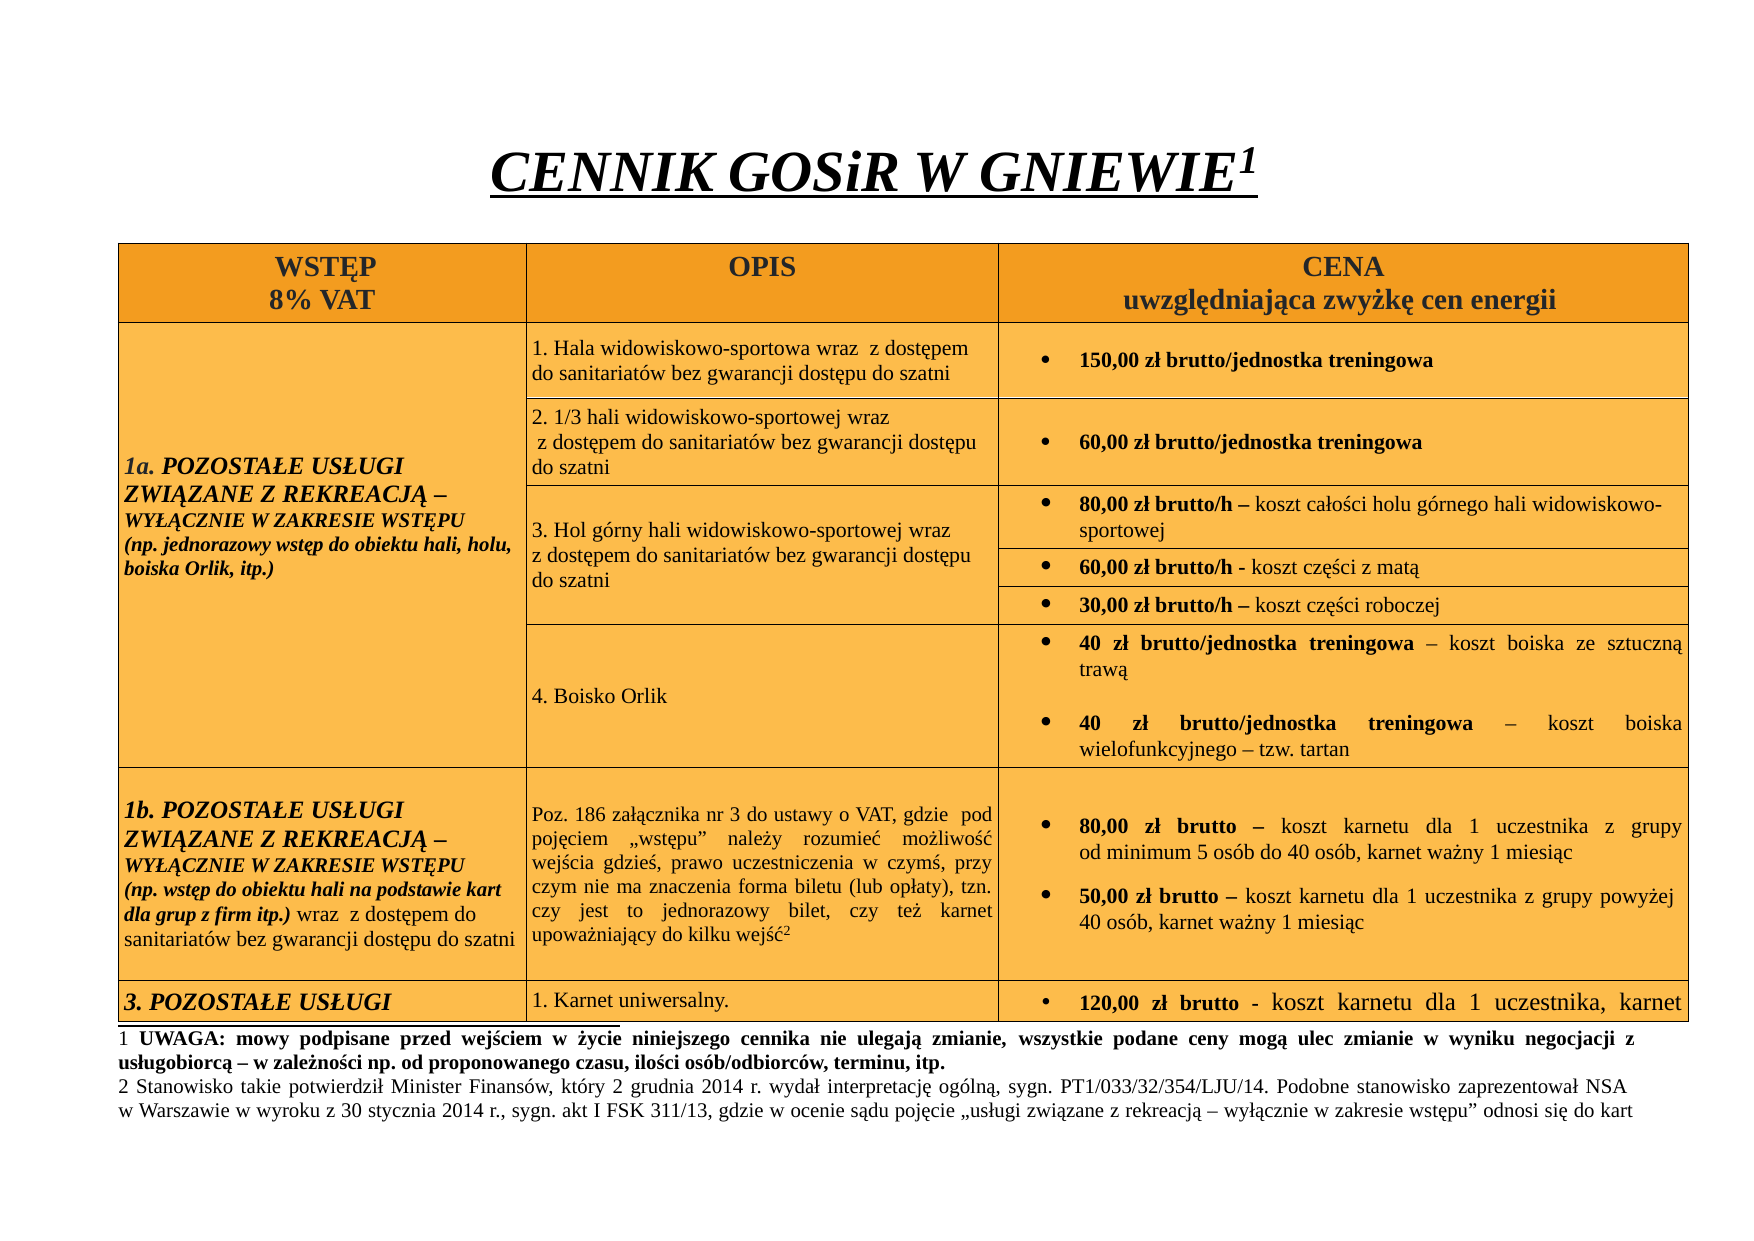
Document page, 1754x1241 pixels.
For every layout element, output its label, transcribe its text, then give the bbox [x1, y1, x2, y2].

table_cell 30,00 zł brutto/h – koszt części roboczej [999, 587, 1688, 624]
table_cell 120,00 zł brutto - koszt karnetu dla 1 uczestnika, karnet [999, 981, 1688, 1021]
table_header WSTĘP 8% VAT [119, 244, 526, 322]
table_cell 40 zł brutto/jednostka treningowa – koszt boiska ze sztuczną trawą 40 zł brutto/jednostka treningowa – koszt boiska wielofunkcyjnego – tzw. tartan [999, 625, 1688, 766]
table_cell 150,00 zł brutto/jednostka treningowa [999, 323, 1688, 397]
table_cell 1. Hala widowiskowo-sportowa wraz z dostępem do sanitariatów bez gwarancji dostępu do szatni [527, 323, 998, 397]
table_cell 2. 1/3 hali widowiskowo-sportowej wraz z dostępem do sanitariatów bez gwarancji dostępu do szatni [527, 399, 998, 485]
table_cell 60,00 zł brutto/h - koszt części z matą [999, 549, 1688, 586]
table_cell 1a. POZOSTAŁE USŁUGI ZWIĄZANE Z REKREACJĄ – WYŁĄCZNIE W ZAKRESIE WSTĘPU (np. jednorazowy wstęp do obiektu hali, holu, boiska Orlik, itp.) [119, 323, 526, 766]
table_cell Poz. 186 załącznika nr 3 do ustawy o VAT, gdzie pod pojęciem „wstępu” należy rozumieć możliwość wejścia gdzieś, prawo uczestniczenia w czymś, przy czym nie ma znaczenia forma biletu (lub opłaty), tzn. czy jest to jednorazowy bilet, czy też karnet upoważniający do kilku wejść [527, 768, 998, 980]
table_cell 80,00 zł brutto/h – koszt całości holu górnego hali widowiskowo-sportowej [999, 486, 1688, 548]
table_header OPIS [527, 244, 998, 322]
text CENNIK GOSiR W GNIEWIE [118, 137, 1636, 204]
text UWAGA: mowy podpisane przed wejściem w życie niniejszego cennika nie ulegają zmianie, wszystkie podane ceny mogą ulec zmianie w wyniku negocjacji z usługobiorcą – w zależności np. od proponowanego czasu, ilości osób/odbiorców, terminu, itp. [118, 1026, 1636, 1074]
table_cell 3. POZOSTAŁE USŁUGI [119, 981, 526, 1021]
table_cell 4. Boisko Orlik [527, 625, 998, 766]
table_cell 60,00 zł brutto/jednostka treningowa [999, 399, 1688, 485]
table_cell 1b. POZOSTAŁE USŁUGI ZWIĄZANE Z REKREACJĄ – WYŁĄCZNIE W ZAKRESIE WSTĘPU (np. wstęp do obiektu hali na podstawie kart dla grup z firm itp.) wraz z dostępem do sanitariatów bez gwarancji dostępu do szatni [119, 768, 526, 980]
table_header CENA uwzględniająca zwyżkę cen energii [999, 244, 1688, 322]
table_cell 80,00 zł brutto – koszt karnetu dla 1 uczestnika z grupy od minimum 5 osób do 40 osób, karnet ważny 1 miesiąc 50,00 zł brutto – koszt karnetu dla 1 uczestnika z grupy powyżej 40 osób, karnet ważny 1 miesiąc [999, 768, 1688, 980]
table_cell 1. Karnet uniwersalny. [527, 981, 998, 1021]
table_cell 3. Hol górny hali widowiskowo-sportowej wraz z dostępem do sanitariatów bez gwarancji dostępu do szatni [527, 486, 998, 624]
